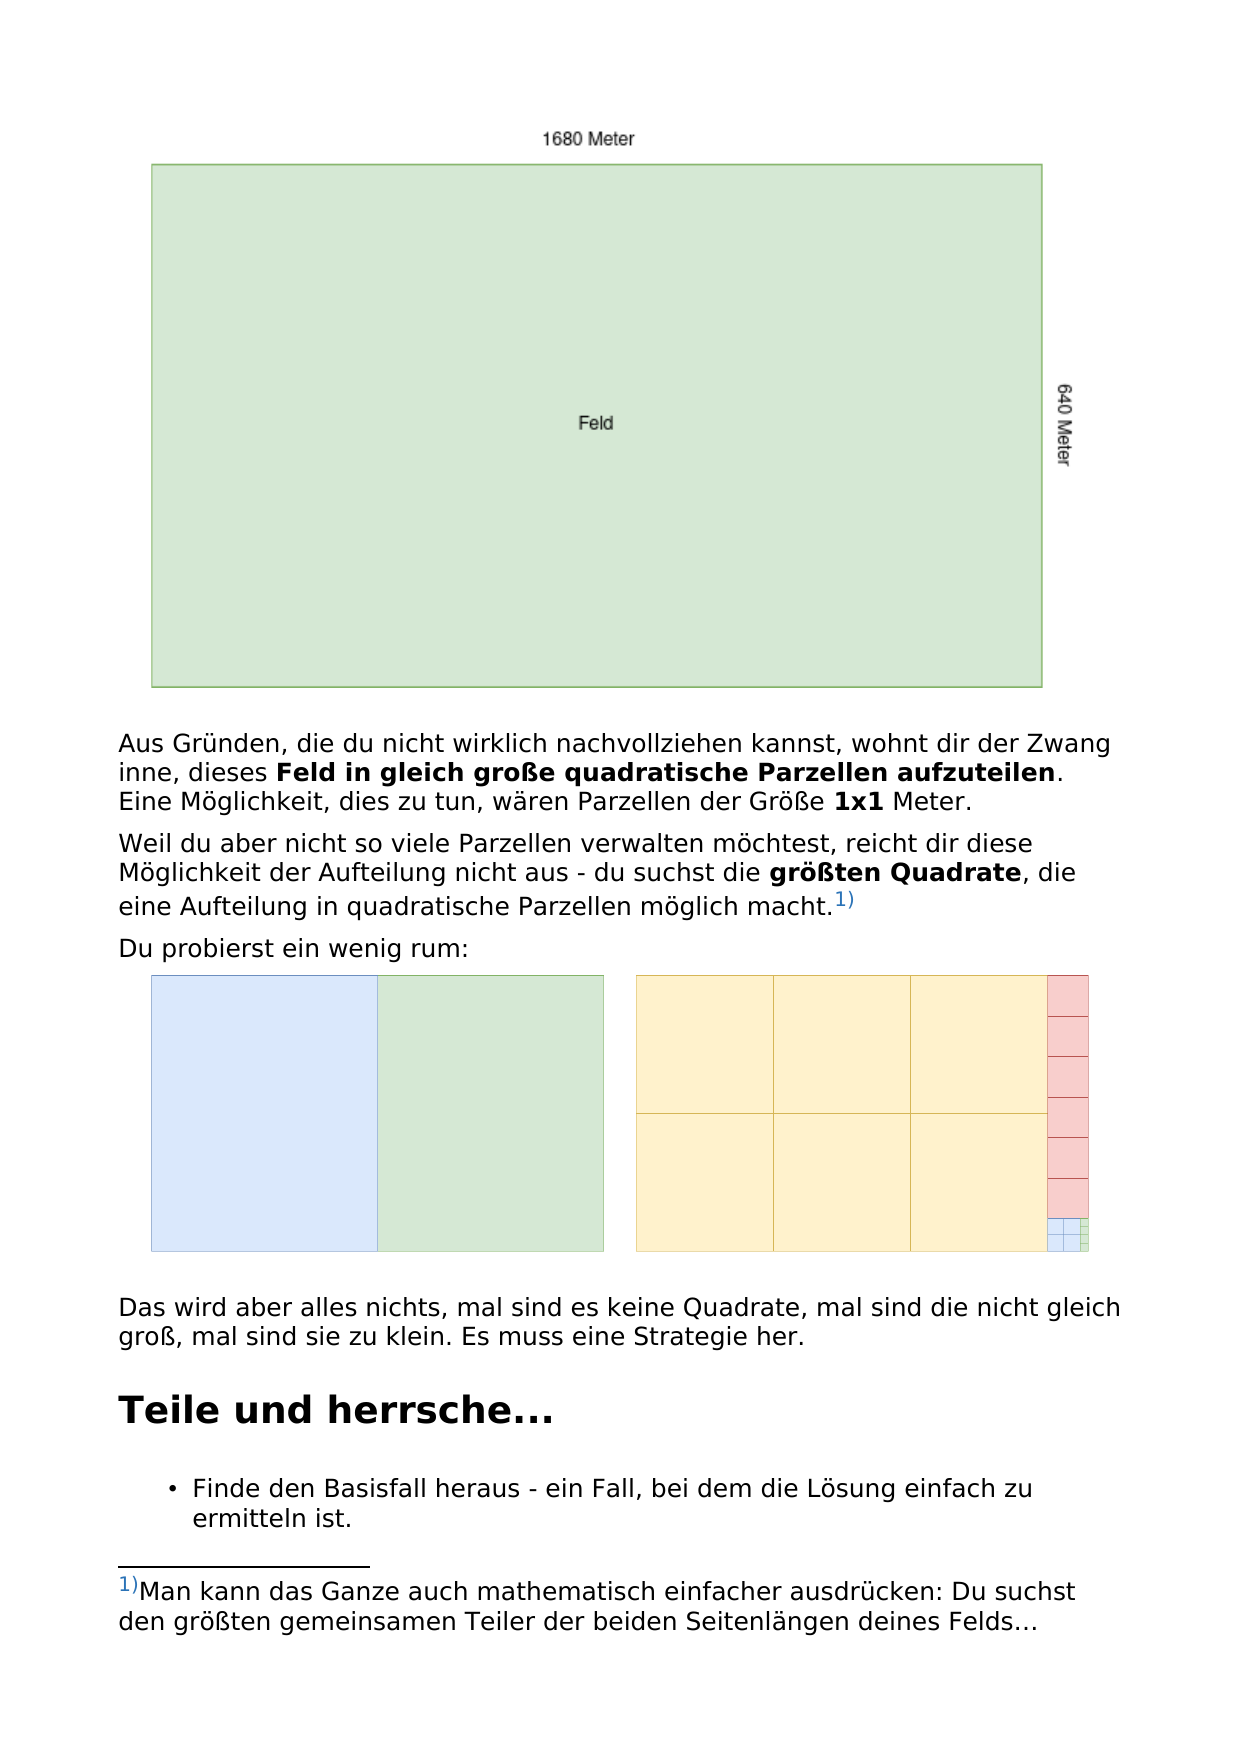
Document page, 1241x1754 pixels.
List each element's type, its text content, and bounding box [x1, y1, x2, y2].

text Du probierst ein wenig rum: [118, 934, 1122, 963]
picture [151, 975, 1089, 1252]
text Weil du aber nicht so viele Parzellen verwalten möchtest, reicht dir diese Möglichkeit der Aufteilung nicht aus - du suchst die größten Quadrate, die eine Aufteilung in quadratische Parzellen möglich macht. [118, 829, 1122, 921]
text Aus Gründen, die du nicht wirklich nachvollziehen kannst, wohnt dir der Zwang inne, dieses Feld in gleich große quadratische Parzellen aufzuteilen. Eine Möglichkeit, dies zu tun, wären Parzellen der Größe 1x1 Meter. [118, 729, 1122, 817]
subtitle Teile und herrsche... [118, 1389, 1122, 1433]
list Finde den Basisfall heraus - ein Fall, bei dem die Lösung einfach zu ermitteln ist. [177, 1475, 1122, 1533]
picture [151, 118, 1089, 688]
text Man kann das Ganze auch mathematisch einfacher ausdrücken: Du suchst den größten gemeinsamen Teiler der beiden Seitenlängen deines Felds… [118, 1573, 1122, 1636]
text Das wird aber alles nichts, mal sind es keine Quadrate, mal sind die nicht gleich groß, mal sind sie zu klein. Es muss eine Strategie her. [118, 1293, 1122, 1352]
